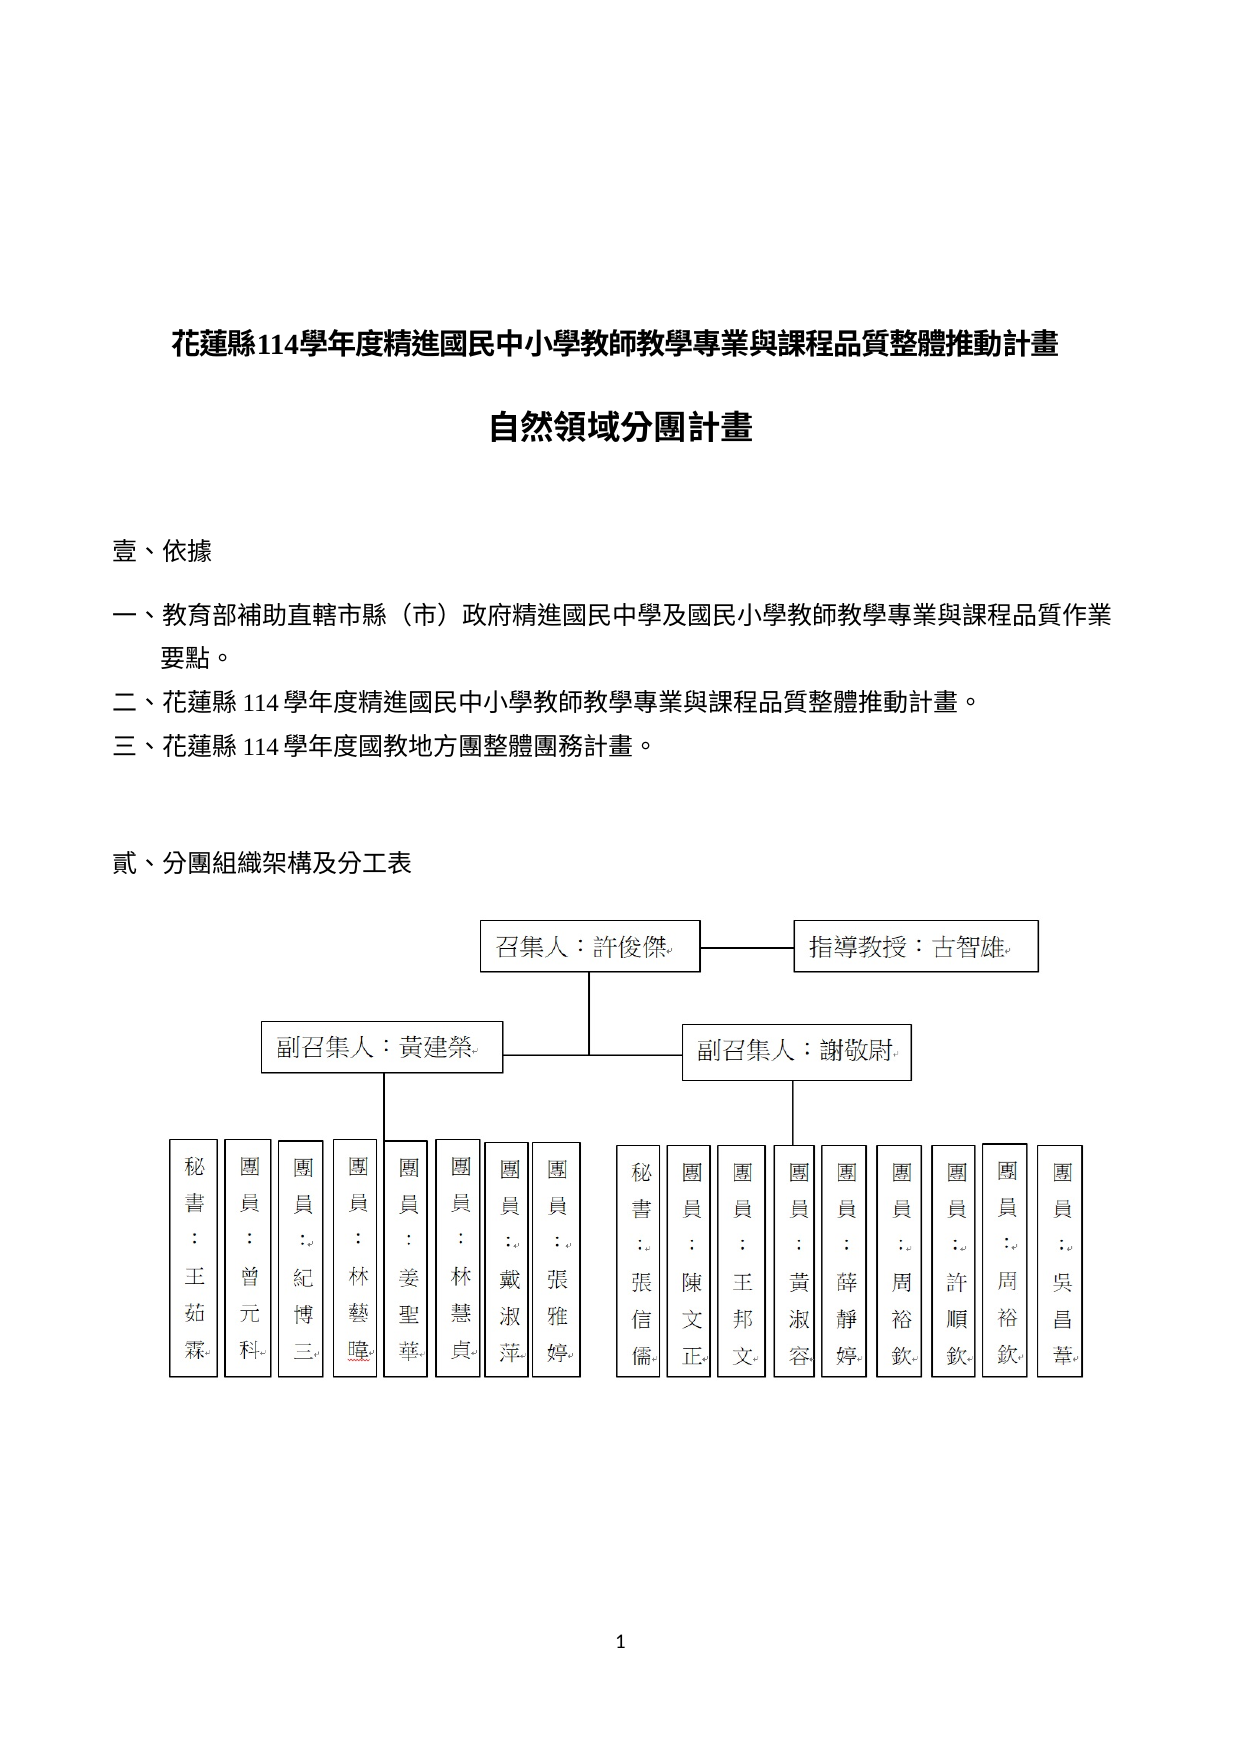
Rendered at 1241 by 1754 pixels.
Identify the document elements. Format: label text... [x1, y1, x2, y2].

text 三、花蓮縣114學年度國教地方團整體團務計畫。 [112, 720, 1128, 764]
text 貳、分團組織架構及分工表 [112, 820, 1128, 878]
text 二、花蓮縣114學年度精進國民中小學教師教學專業與課程品質整體推動計畫。 [112, 677, 1128, 720]
text 壹、依據 [112, 508, 1128, 570]
text 自然領域分團計畫 [112, 383, 1128, 445]
text 花蓮縣114學年度精進國民中小學教師教學專業與課程品質整體推動計畫 [68, 320, 1163, 363]
text 一、教育部補助直轄市縣（市）政府精進國民中學及國民小學教師教學專業與課程品質作業要點。 [112, 589, 1128, 677]
